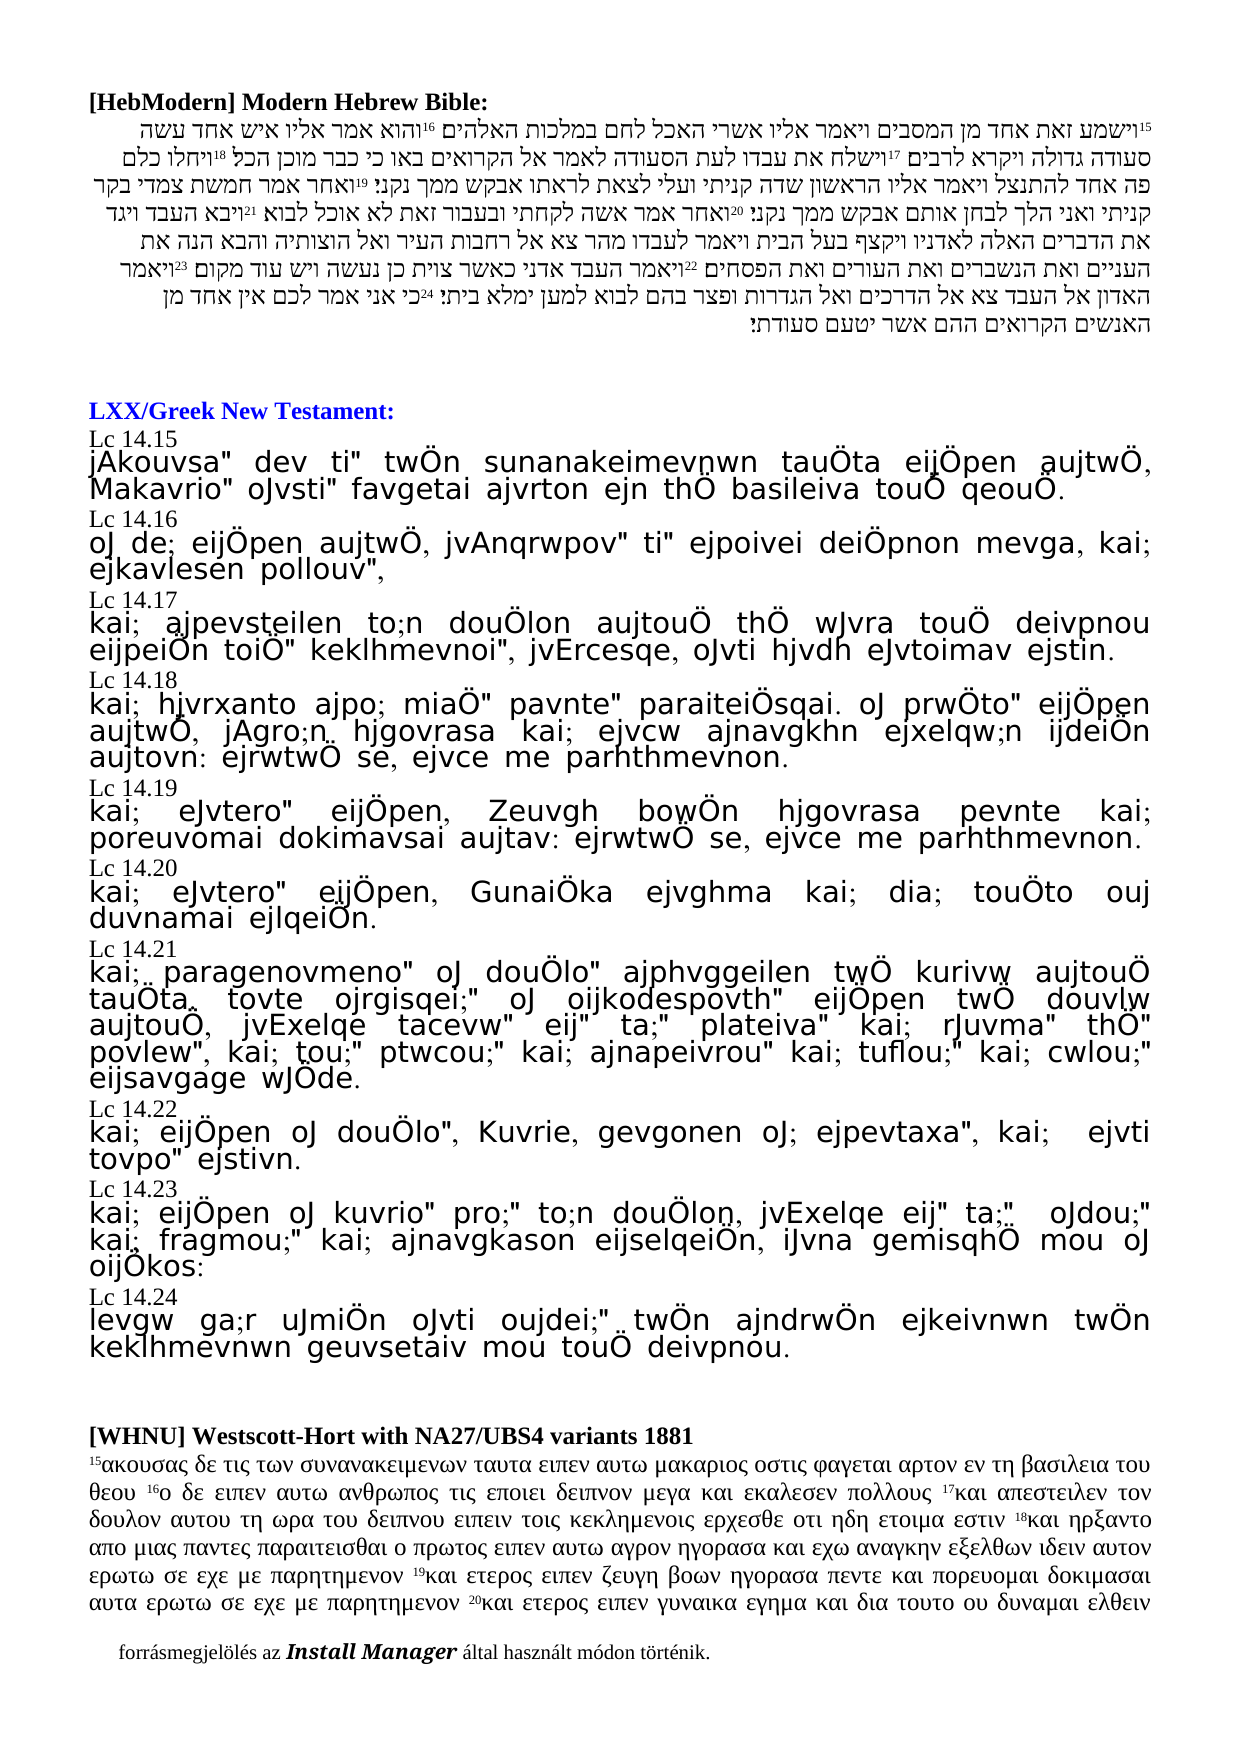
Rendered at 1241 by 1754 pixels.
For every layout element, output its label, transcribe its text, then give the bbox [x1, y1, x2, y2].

text LXX/Greek New Testament: [88, 397, 1152, 425]
text [HebModern] Modern Hebrew Bible: [88, 88, 1152, 116]
text Lc 14.15 [88, 425, 1152, 452]
text kai; eijÖpen oJ kuvrio" pro;" to;n douÖlon, jvExelqe eij" ta;" oJdou;" kai; fragmou;" kai; ajnavgkason eijselqeiÖn, iJvna gemisqhÖ mou oJ oijÖkos: [88, 1203, 1152, 1283]
text kai; eijÖpen oJ douÖlo", Kuvrie, gevgonen oJ; ejpevtaxa", kai; ejvti tovpo" ejstivn. [88, 1123, 1152, 1176]
text forrásmegjelölés az Install Manager által használt módon történik. [88, 1637, 1152, 1665]
text Lc 14.18 [88, 667, 1152, 694]
text oJ de; eijÖpen aujtwÖ, jvAnqrwpov" ti" ejpoivei deiÖpnon mevga, kai; ejkavlesen pollouv", [88, 533, 1152, 586]
text kai; eJvtero" eijÖpen, Zeuvgh bowÖn hjgovrasa pevnte kai; poreuvomai dokimavsai aujtav: ejrwtwÖ se, ejvce me parhthmevnon. [88, 801, 1152, 854]
text Lc 14.24 [88, 1283, 1152, 1310]
text [WHNU] Westscott-Hort with NA27/UBS4 variants 1881 [88, 1422, 1152, 1450]
text Lc 14.17 [88, 586, 1152, 614]
text Lc 14.21 [88, 935, 1152, 963]
text 15וישמע זאת אחד מן המסבים ויאמר אליו אשרי האכל לחם במלכות האלהים׃ 16והוא אמר אליו איש אחד עשה סעודה גדולה ויקרא לרבים׃ 17וישלח את עבדו לעת הסעודה לאמר אל הקרואים באו כי כבר מוכן הכל׃ 18ויחלו כלם פה אחד להתנצל ויאמר אליו הראשון שדה קניתי ועלי לצאת לראתו אבקש ממך נקני׃ 19ואחר אמר חמשת צמדי בקר קניתי ואני הלך לבחן אותם אבקש ממך נקני׃ 20ואחר אמר אשה לקחתי ובעבור זאת לא אוכל לבוא׃ 21ויבא העבד ויגד את הדברים האלה לאדניו ויקצף בעל הבית ויאמר לעבדו מהר צא אל רחבות העיר ואל הוצותיה והבא הנה את העניים ואת הנשברים ואת העורים ואת הפסחים׃ 22ויאמר העבד אדני כאשר צוית כן נעשה ויש עוד מקום׃ 23ויאמר האדון אל העבד צא אל הדרכים ואל הגדרות ופצר בהם לבוא למען ימלא ביתי׃ 24כי אני אמר לכם אין אחד מן האנשים הקרואים ההם אשר יטעם סעודתי׃ [88, 116, 1152, 338]
text Lc 14.19 [88, 774, 1152, 801]
text kai; ajpevsteilen to;n douÖlon aujtouÖ thÖ wJvra touÖ deivpnou eijpeiÖn toiÖ" keklhmevnoi", jvErcesqe, oJvti hjvdh eJvtoimav ejstin. [88, 614, 1152, 667]
text jAkouvsa" dev ti" twÖn sunanakeimevnwn tauÖta eijÖpen aujtwÖ, Makavrio" oJvsti" favgetai ajvrton ejn thÖ basileiva touÖ qeouÖ. [88, 452, 1152, 505]
text levgw ga;r uJmiÖn oJvti oujdei;" twÖn ajndrwÖn ejkeivnwn twÖn keklhmevnwn geuvsetaiv mou touÖ deivpnou. [88, 1310, 1152, 1363]
text Lc 14.20 [88, 854, 1152, 882]
text kai; hjvrxanto ajpo; miaÖ" pavnte" paraiteiÖsqai. oJ prwÖto" eijÖpen aujtwÖ, jAgro;n hjgovrasa kai; ejvcw ajnavgkhn ejxelqw;n ijdeiÖn aujtovn: ejrwtwÖ se, ejvce me parhthmevnon. [88, 694, 1152, 774]
text Lc 14.22 [88, 1095, 1152, 1123]
text Lc 14.16 [88, 505, 1152, 533]
text kai; eJvtero" eijÖpen, GunaiÖka ejvghma kai; dia; touÖto ouj duvnamai ejlqeiÖn. [88, 882, 1152, 935]
text kai; paragenovmeno" oJ douÖlo" ajphvggeilen twÖ kurivw aujtouÖ tauÖta. tovte ojrgisqei;" oJ oijkodespovth" eijÖpen twÖ douvlw aujtouÖ, jvExelqe tacevw" eij" ta;" plateiva" kai; rJuvma" thÖ" povlew", kai; tou;" ptwcou;" kai; ajnapeivrou" kai; tuflou;" kai; cwlou;" eijsavgage wJÖde. [88, 963, 1152, 1095]
text Lc 14.23 [88, 1176, 1152, 1203]
text 15ακουσας δε τις των συνανακειμενων ταυτα ειπεν αυτω μακαριος οστις φαγεται αρτον εν τη βασιλεια του θεου 16ο δε ειπεν αυτω ανθρωπος τις εποιει δειπνον μεγα και εκαλεσεν πολλους 17και απεστειλεν τον δουλον αυτου τη ωρα του δειπνου ειπειν τοις κεκλημενοις ερχεσθε οτι ηδη ετοιμα εστιν 18και ηρξαντο απο μιας παντες παραιτεισθαι ο πρωτος ειπεν αυτω αγρον ηγορασα και εχω αναγκην εξελθων ιδειν αυτον ερωτω σε εχε με παρητημενον 19και ετερος ειπεν ζευγη βοων ηγορασα πεντε και πορευομαι δοκιμασαι αυτα ερωτω σε εχε με παρητημενον 20και ετερος ειπεν γυναικα εγημα και δια τουτο ου δυναμαι ελθειν [88, 1450, 1152, 1616]
